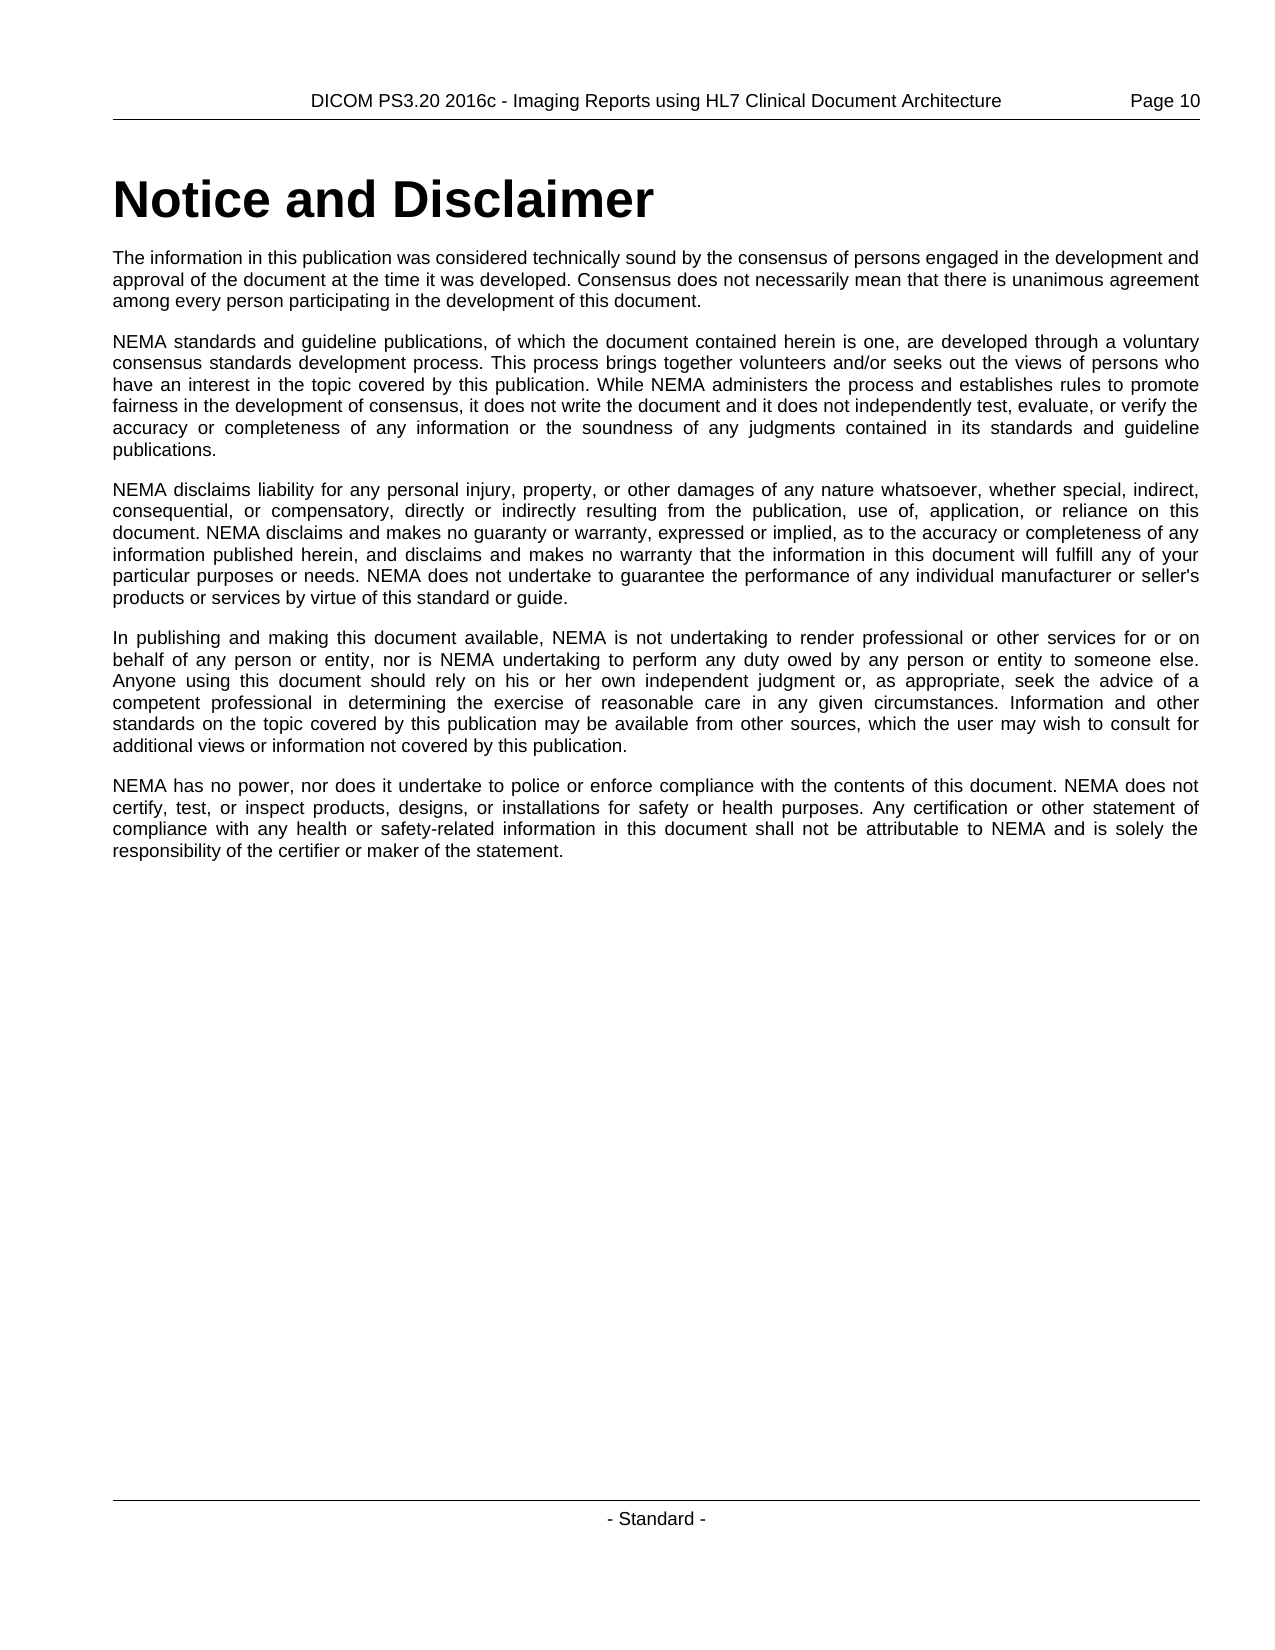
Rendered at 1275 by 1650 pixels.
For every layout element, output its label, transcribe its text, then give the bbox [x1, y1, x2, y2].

text NEMA standards and guideline publications, of which the document contained herein is one, are developed through a voluntary consensus standards development process. This process brings together volunteers and/or seeks out the views of persons who have an interest in the topic covered by this publication. While NEMA administers the process and establishes rules to promote fairness in the development of consensus, it does not write the document and it does not independently test, evaluate, or verify the accuracy or completeness of any information or the soundness of any judgments contained in its standards and guideline publications. [112, 331, 1200, 460]
text NEMA has no power, nor does it undertake to police or enforce compliance with the contents of this document. NEMA does not certify, test, or inspect products, designs, or installations for safety or health purposes. Any certification or other statement of compliance with any health or safety-related information in this document shall not be attributable to NEMA and is solely the responsibility of the certifier or maker of the statement. [112, 775, 1200, 861]
text In publishing and making this document available, NEMA is not undertaking to render professional or other services for or on behalf of any person or entity, nor is NEMA undertaking to perform any duty owed by any person or entity to someone else. Anyone using this document should rely on his or her own independent judgment or, as appropriate, seek the advice of a competent professional in determining the exercise of reasonable care in any given circumstances. Information and other standards on the topic covered by this publication may be available from other sources, which the user may wish to consult for additional views or information not covered by this publication. [112, 627, 1200, 756]
text Notice and Disclaimer [112, 169, 1200, 228]
text NEMA disclaims liability for any personal injury, property, or other damages of any nature whatsoever, whether special, indirect, consequential, or compensatory, directly or indirectly resulting from the publication, use of, application, or reliance on this document. NEMA disclaims and makes no guaranty or warranty, expressed or implied, as to the accuracy or completeness of any information published herein, and disclaims and makes no warranty that the information in this document will fulfill any of your particular purposes or needs. NEMA does not undertake to guarantee the performance of any individual manufacturer or seller's products or services by virtue of this standard or guide. [112, 479, 1200, 608]
text The information in this publication was considered technically sound by the consensus of persons engaged in the development and approval of the document at the time it was developed. Consensus does not necessarily mean that there is unanimous agreement among every person participating in the development of this document. [112, 247, 1200, 312]
